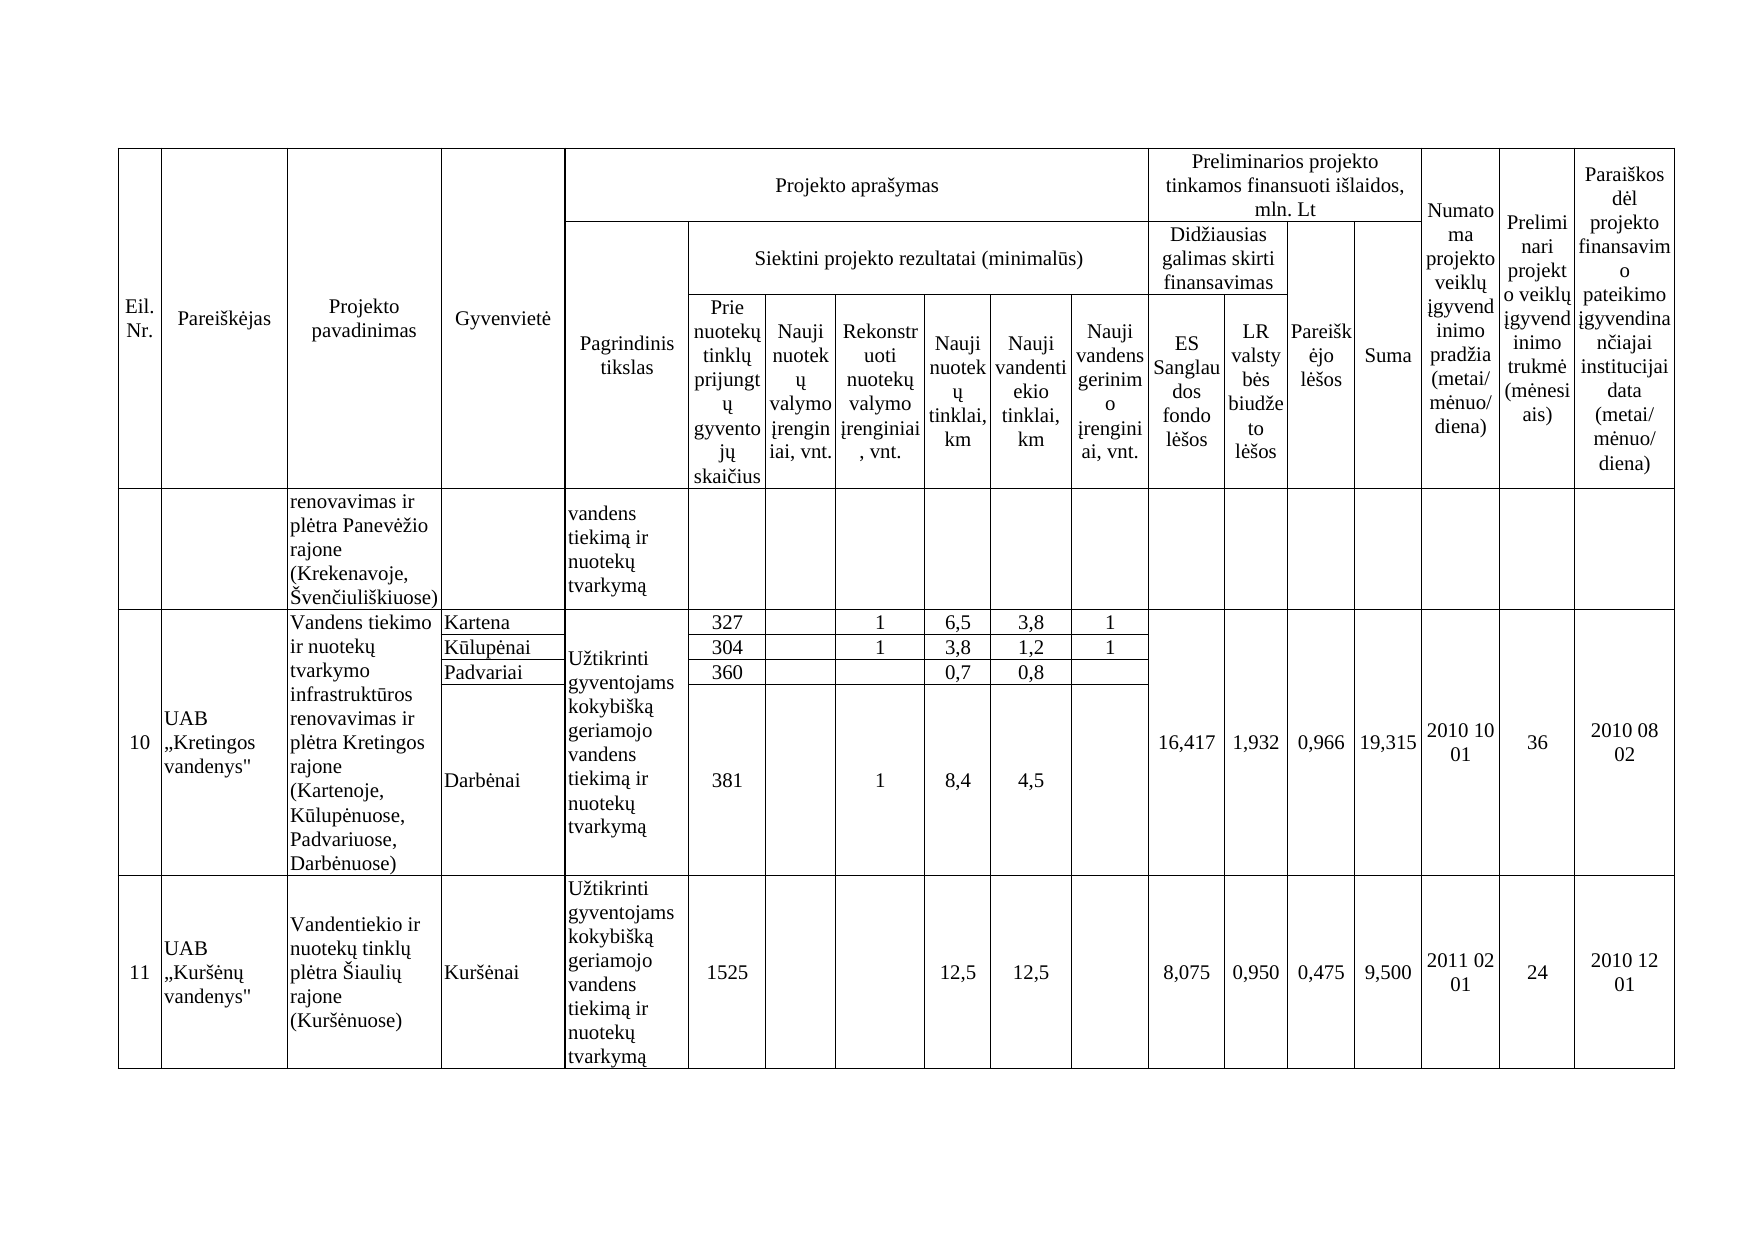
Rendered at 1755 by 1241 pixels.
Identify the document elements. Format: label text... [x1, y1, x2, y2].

table_cell 1,2 [991, 635, 1071, 659]
table_cell ES Sanglaudos fondo lėšos [1149, 295, 1224, 488]
table_cell 8,075 [1149, 876, 1224, 1068]
table_cell [925, 489, 990, 609]
table_cell [766, 876, 835, 1068]
table_cell 12,5 [991, 876, 1071, 1068]
table_header Preliminari projekto veiklų įgyvendinimo trukmė (mėnesiais) [1500, 149, 1574, 488]
table_cell [1072, 660, 1148, 684]
table_cell 16,417 [1149, 610, 1224, 875]
table_cell [836, 660, 924, 684]
table_cell 3,8 [991, 610, 1071, 634]
table_cell [991, 489, 1071, 609]
table_header Projekto aprašymas [566, 149, 1148, 221]
table_cell 0,950 [1225, 876, 1287, 1068]
table_cell Kuršėnai [442, 876, 564, 1068]
table_cell Nauji nuotekų valymo įrenginiai, vnt. [766, 295, 835, 488]
table_cell Nauji vandens gerinimo įrenginiai, vnt. [1072, 295, 1148, 488]
table_cell [1355, 489, 1421, 609]
table_cell [1225, 489, 1287, 609]
table_cell 1525 [689, 876, 765, 1068]
table_cell Užtikrinti gyventojams kokybišką geriamojo vandens tiekimą ir nuotekų tvarkymą [566, 876, 688, 1068]
table_cell 12,5 [925, 876, 990, 1068]
table_cell 1 [836, 635, 924, 659]
table_cell 24 [1500, 876, 1574, 1068]
table_cell 4,5 [991, 685, 1071, 875]
table_cell [766, 489, 835, 609]
table_cell 0,8 [991, 660, 1071, 684]
table_header Projekto pavadinimas [288, 149, 441, 488]
table_cell Darbėnai [442, 685, 564, 875]
table_cell [1072, 685, 1148, 875]
table_header Numatoma projekto veiklų įgyvendinimo pradžia (metai/ mėnuo/ diena) [1422, 149, 1499, 488]
table_cell 1 [1072, 610, 1148, 634]
table_cell Prie nuotekų tinklų prijungtų gyventojų skaičius [689, 295, 765, 488]
table_cell [836, 876, 924, 1068]
table_cell LR valstybės biudžeto lėšos [1225, 295, 1287, 488]
table_cell 327 [689, 610, 765, 634]
table_cell 9,500 [1355, 876, 1421, 1068]
table_cell 304 [689, 635, 765, 659]
table_cell 3,8 [925, 635, 990, 659]
table_cell [1422, 489, 1499, 609]
table_cell 2010 12 01 [1575, 876, 1674, 1068]
table_cell [1072, 876, 1148, 1068]
table_cell Suma [1355, 222, 1421, 488]
table_cell Kūlupėnai [442, 635, 564, 659]
table_cell [1149, 489, 1224, 609]
table_cell Padvariai [442, 660, 564, 684]
table_cell Vandentiekio ir nuotekų tinklų plėtra Šiaulių rajone (Kuršėnuose) [288, 876, 441, 1068]
table_cell [766, 660, 835, 684]
table_cell [442, 489, 564, 609]
table_cell 0,966 [1288, 610, 1354, 875]
table_cell [119, 489, 161, 609]
table_cell Pareiškėjo lėšos [1288, 222, 1354, 488]
table_cell 1 [1072, 635, 1148, 659]
table_cell 2010 08 02 [1575, 610, 1674, 875]
table_cell 1 [836, 610, 924, 634]
table_cell [766, 635, 835, 659]
table_cell 381 [689, 685, 765, 875]
table_header Eil. Nr. [119, 149, 161, 488]
table_header Pareiškėjas [162, 149, 287, 488]
table_cell 2011 02 01 [1422, 876, 1499, 1068]
table_cell 6,5 [925, 610, 990, 634]
table_cell Didžiausias galimas skirti finansavimas [1149, 222, 1287, 294]
table_cell 36 [1500, 610, 1574, 875]
table_cell Nauji nuotekų tinklai, km [925, 295, 990, 488]
table_cell 19,315 [1355, 610, 1421, 875]
table_cell [766, 685, 835, 875]
table_cell 0,475 [1288, 876, 1354, 1068]
table_header Gyvenvietė [442, 149, 564, 488]
table_cell 2010 10 01 [1422, 610, 1499, 875]
table_header Paraiškos dėl projekto finansavimo pateikimo įgyvendinančiajai institucijai data (metai/ mėnuo/ diena) [1575, 149, 1674, 488]
table_cell UAB „Kretingos vandenys" [162, 610, 287, 875]
table_cell 10 [119, 610, 161, 875]
table_cell Vandens tiekimo ir nuotekų tvarkymo infrastruktūros renovavimas ir plėtra Kretingos rajone (Kartenoje, Kūlupėnuose, Padvariuose, Darbėnuose) [288, 610, 441, 875]
table_cell 0,7 [925, 660, 990, 684]
table_cell Rekonstruoti nuotekų valymo įrenginiai, vnt. [836, 295, 924, 488]
table_cell [1288, 489, 1354, 609]
table_cell [1575, 489, 1674, 609]
table_cell 1,932 [1225, 610, 1287, 875]
table_cell Užtikrinti gyventojams kokybišką geriamojo vandens tiekimą ir nuotekų tvarkymą [566, 610, 688, 875]
table_cell [1072, 489, 1148, 609]
table_cell [766, 610, 835, 634]
table_cell 360 [689, 660, 765, 684]
table_cell vandens tiekimą ir nuotekų tvarkymą [566, 489, 688, 609]
table_cell [162, 489, 287, 609]
table_cell Kartena [442, 610, 564, 634]
table_cell UAB „Kuršėnų vandenys" [162, 876, 287, 1068]
table_cell 11 [119, 876, 161, 1068]
table_cell Siektini projekto rezultatai (minimalūs) [689, 222, 1148, 294]
table_cell 1 [836, 685, 924, 875]
table_cell 8,4 [925, 685, 990, 875]
table_cell [1500, 489, 1574, 609]
table_cell [836, 489, 924, 609]
table_header Preliminarios projekto tinkamos finansuoti išlaidos, mln. Lt [1149, 149, 1421, 221]
table_cell renovavimas ir plėtra Panevėžio rajone (Krekenavoje, Švenčiuliškiuose) [288, 489, 441, 609]
table_cell Nauji vandentiekio tinklai, km [991, 295, 1071, 488]
table_cell [689, 489, 765, 609]
table_cell Pagrindinis tikslas [566, 222, 688, 488]
